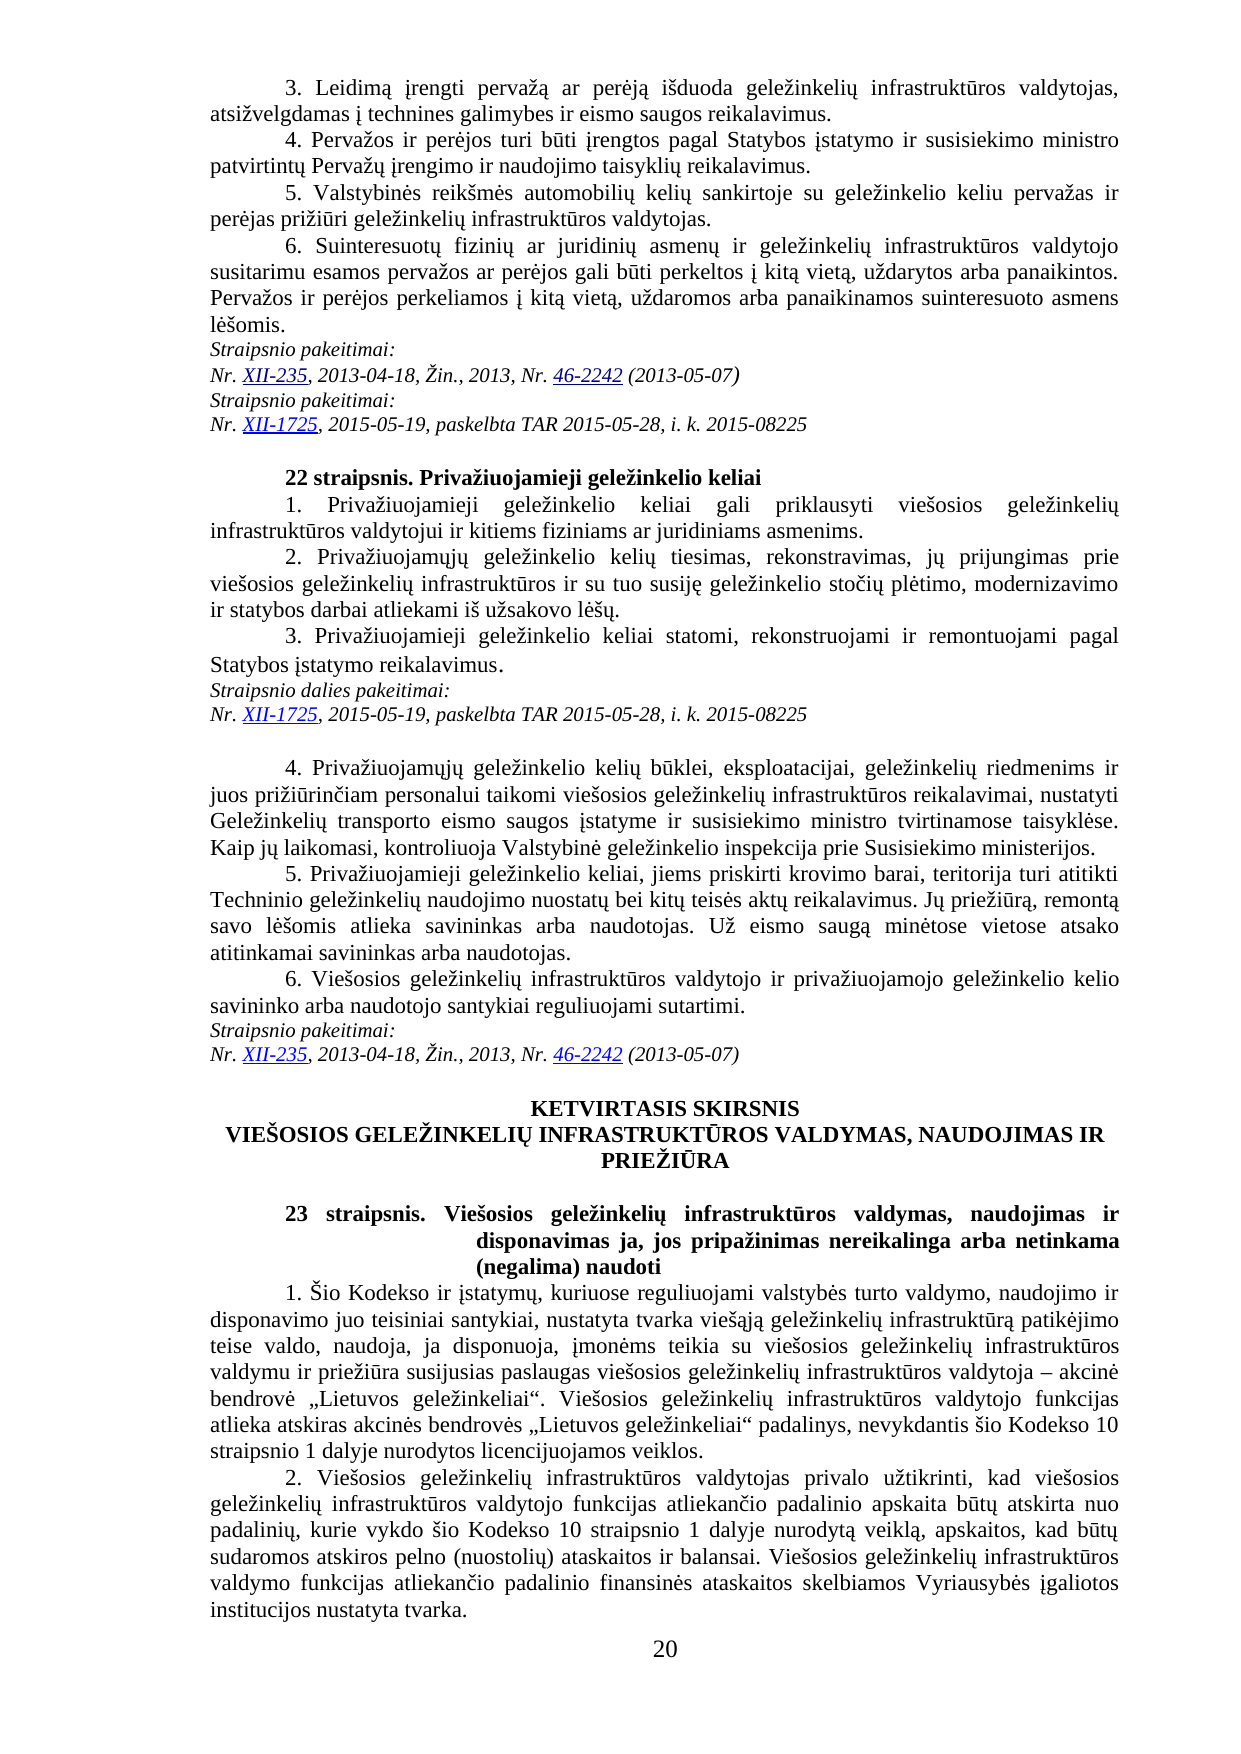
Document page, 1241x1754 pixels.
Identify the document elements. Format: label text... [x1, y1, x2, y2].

text 1. Privažiuojamieji geležinkelio keliai gali priklausyti viešosios geležinkelių infrastruktūros valdytojui ir kitiems fiziniams ar juridiniams asmenims. [210, 491, 1120, 543]
text KETVIRTASIS SKIRSNIS [210, 1095, 1120, 1121]
text 3. Leidimą įrengti pervažą ar perėją išduoda geležinkelių infrastruktūros valdytojas, atsižvelgdamas į technines galimybes ir eismo saugos reikalavimus. [210, 73, 1120, 126]
text 2. Viešosios geležinkelių infrastruktūros valdytojas privalo užtikrinti, kad viešosios geležinkelių infrastruktūros valdytojo funkcijas atliekančio padalinio apskaita būtų atskirta nuo padalinių, kurie vykdo šio Kodekso 10 straipsnio 1 dalyje nurodytą veiklą, apskaitos, kad būtų sudaromos atskiros pelno (nuostolių) ataskaitos ir balansai. Viešosios geležinkelių infrastruktūros valdymo funkcijas atliekančio padalinio finansinės ataskaitos skelbiamos Vyriausybės įgaliotos institucijos nustatyta tvarka. [210, 1464, 1120, 1622]
text 1. Šio Kodekso ir įstatymų, kuriuose reguliuojami valstybės turto valdymo, naudojimo ir disponavimo juo teisiniai santykiai, nustatyta tvarka viešąją geležinkelių infrastruktūrą patikėjimo teise valdo, naudoja, ja disponuoja, įmonėms teikia su viešosios geležinkelių infrastruktūros valdymu ir priežiūra susijusias paslaugas viešosios geležinkelių infrastruktūros valdytoja – akcinė bendrovė „Lietuvos geležinkeliai“. Viešosios geležinkelių infrastruktūros valdytojo funkcijas atlieka atskiras akcinės bendrovės „Lietuvos geležinkeliai“ padalinys, nevykdantis šio Kodekso 10 straipsnio 1 dalyje nurodytos licencijuojamos veiklos. [210, 1279, 1120, 1464]
text 4. Pervažos ir perėjos turi būti įrengtos pagal Statybos įstatymo ir susisiekimo ministro patvirtintų Pervažų įrengimo ir naudojimo taisyklių reikalavimus. [210, 126, 1120, 179]
text 6. Viešosios geležinkelių infrastruktūros valdytojo ir privažiuojamojo geležinkelio kelio savininko arba naudotojo santykiai reguliuojami sutartimi. [210, 965, 1120, 1018]
text 6. Suinteresuotų fizinių ar juridinių asmenų ir geležinkelių infrastruktūros valdytojo susitarimu esamos pervažos ar perėjos gali būti perkeltos į kitą vietą, uždarytos arba panaikintos. Pervažos ir perėjos perkeliamos į kitą vietą, uždaromos arba panaikinamos suinteresuoto asmens lėšomis. [210, 232, 1120, 337]
text 4. Privažiuojamųjų geležinkelio kelių būklei, eksploatacijai, geležinkelių riedmenims ir juos prižiūrinčiam personalui taikomi viešosios geležinkelių infrastruktūros reikalavimai, nustatyti Geležinkelių transporto eismo saugos įstatyme ir susisiekimo ministro tvirtinamose taisyklėse. Kaip jų laikomasi, kontroliuoja Valstybinė geležinkelio inspekcija prie Susisiekimo ministerijos. [210, 754, 1120, 860]
text 23 straipsnis. Viešosios geležinkelių infrastruktūros valdymas, naudojimas ir disponavimas ja, jos pripažinimas nereikalinga arba netinkama (negalima) naudoti [285, 1200, 1120, 1279]
text 5. Valstybinės reikšmės automobilių kelių sankirtoje su geležinkelio keliu pervažas ir perėjas prižiūri geležinkelių infrastruktūros valdytojas. [210, 179, 1120, 232]
text 2. Privažiuojamųjų geležinkelio kelių tiesimas, rekonstravimas, jų prijungimas prie viešosios geležinkelių infrastruktūros ir su tuo susiję geležinkelio stočių plėtimo, modernizavimo ir statybos darbai atliekami iš užsakovo lėšų. [210, 543, 1120, 622]
text Nr. XII-235, 2013-04-18, Žin., 2013, Nr. 46-2242 (2013-05-07) [210, 1042, 1120, 1066]
text Straipsnio pakeitimai: [210, 337, 1120, 361]
text Straipsnio pakeitimai: [210, 1018, 1120, 1042]
text 5. Privažiuojamieji geležinkelio keliai, jiems priskirti krovimo barai, teritorija turi atitikti Techninio geležinkelių naudojimo nuostatų bei kitų teisės aktų reikalavimus. Jų priežiūrą, remontą savo lėšomis atlieka savininkas arba naudotojas. Už eismo saugą minėtose vietose atsako atitinkamai savininkas arba naudotojas. [210, 860, 1120, 965]
text Nr. XII-1725, 2015-05-19, paskelbta TAR 2015-05-28, i. k. 2015-08225 [210, 702, 1120, 726]
text Straipsnio dalies pakeitimai: [210, 678, 1120, 702]
text 3. Privažiuojamieji geležinkelio keliai statomi, rekonstruojami ir remontuojami pagal Statybos įstatymo reikalavimus. [210, 622, 1120, 678]
text 22 straipsnis. Privažiuojamieji geležinkelio keliai [210, 464, 1120, 491]
text Straipsnio pakeitimai: [210, 387, 1120, 412]
text Nr. XII-235, 2013-04-18, Žin., 2013, Nr. 46-2242 (2013-05-07) [210, 361, 1120, 387]
text Nr. XII-1725, 2015-05-19, paskelbta TAR 2015-05-28, i. k. 2015-08225 [210, 412, 1120, 436]
text VIEŠOSIOS GELEŽINKELIŲ INFRASTRUKTŪROS VALDYMAS, NAUDOJIMAS IR PRIEŽIŪRA [210, 1121, 1120, 1174]
